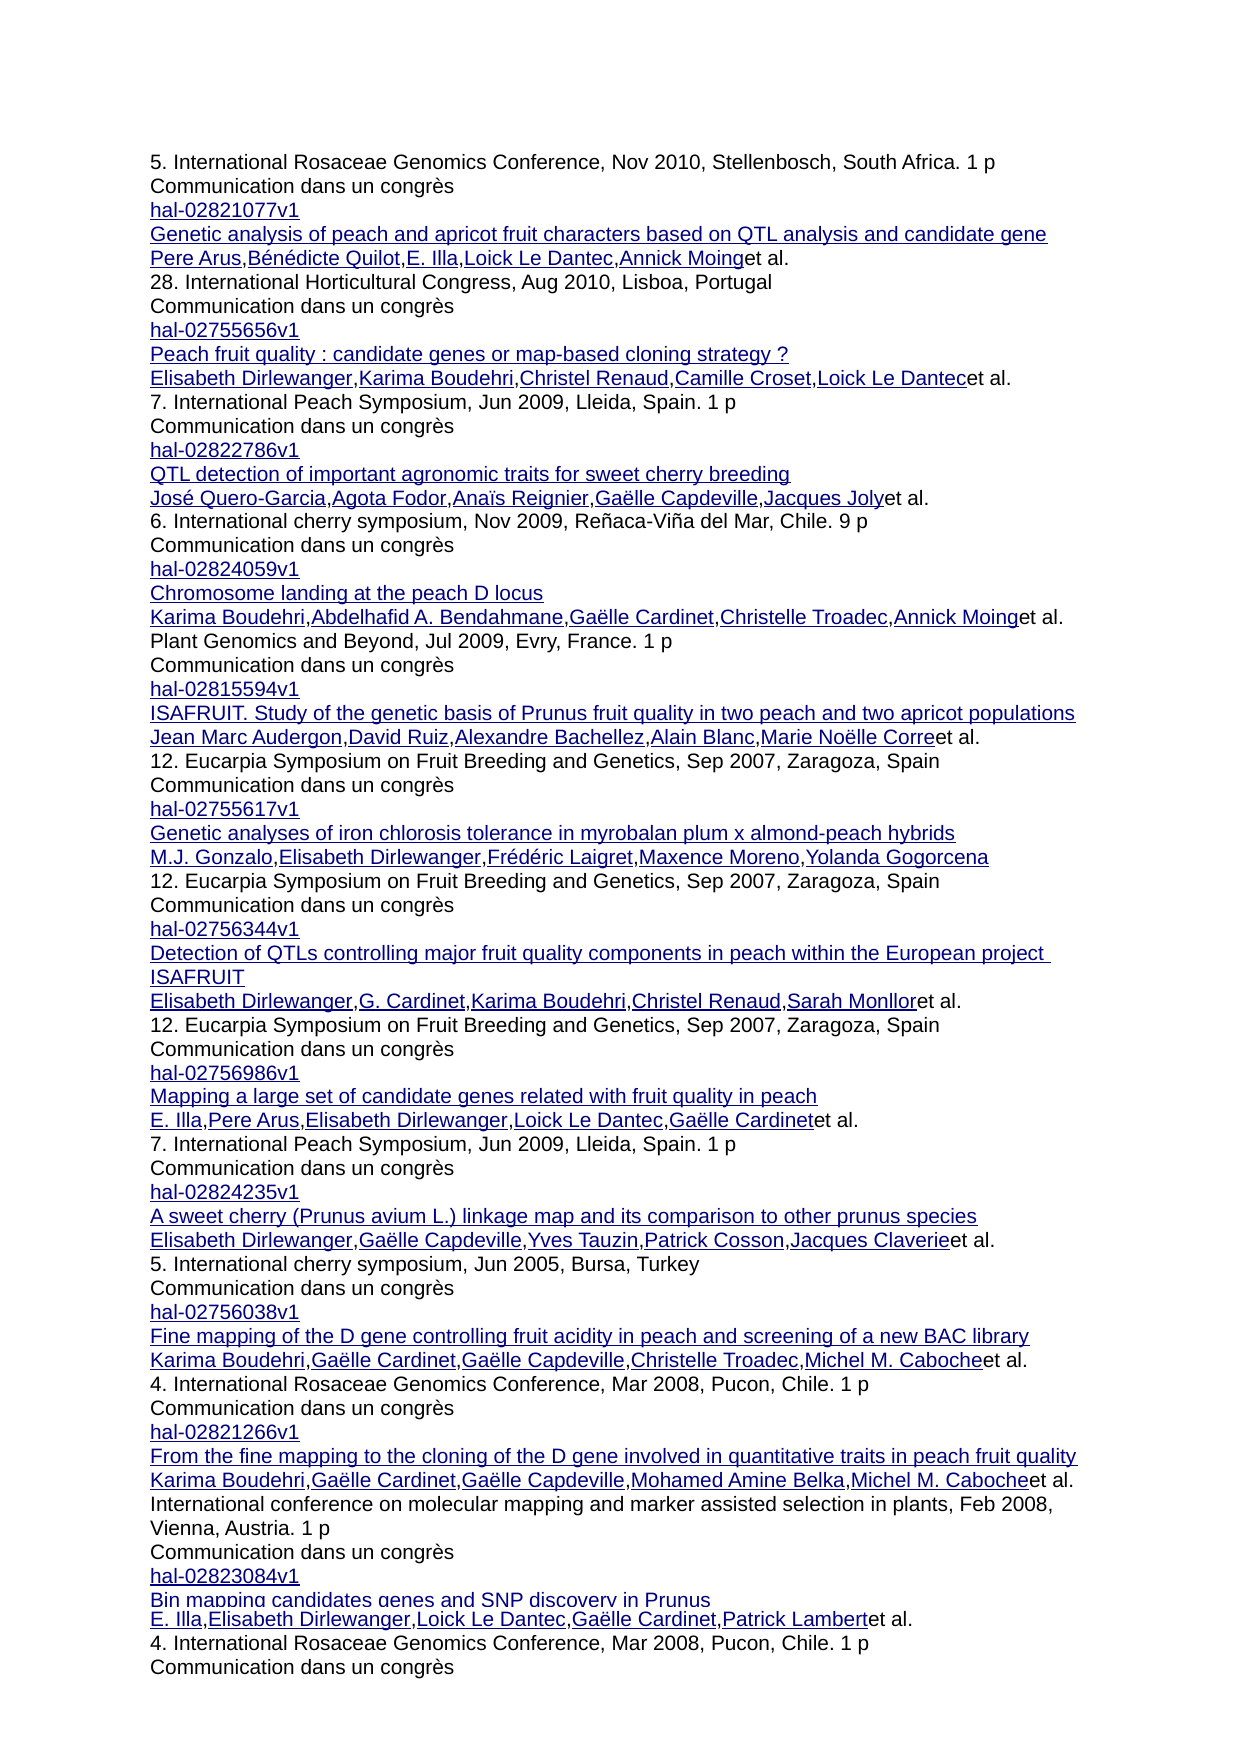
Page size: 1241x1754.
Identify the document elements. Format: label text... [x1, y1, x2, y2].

table_cell Genetic analysis of peach and apricot fruit characters based on QTL analysis and candidate gene Pere Arus,Bénédicte Quilot,E. Illa,Loick Le Dantec,Annick Moinget al. 28. International Horticultural Congress, Aug 2010, Lisboa, Portugal Communication dans un congrès hal-02755656v1 [150, 222, 1090, 342]
table_cell A sweet cherry (Prunus avium L.) linkage map and its comparison to other prunus species Elisabeth Dirlewanger,Gaëlle Capdeville,Yves Tauzin,Patrick Cosson,Jacques Claverieet al. 5. International cherry symposium, Jun 2005, Bursa, Turkey Communication dans un congrès hal-02756038v1 [150, 1204, 1090, 1324]
table_cell Genetic analyses of iron chlorosis tolerance in myrobalan plum x almond-peach hybrids M.J. Gonzalo,Elisabeth Dirlewanger,Frédéric Laigret,Maxence Moreno,Yolanda Gogorcena 12. Eucarpia Symposium on Fruit Breeding and Genetics, Sep 2007, Zaragoza, Spain Communication dans un congrès hal-02756344v1 [150, 821, 1090, 941]
table_cell 5. International Rosaceae Genomics Conference, Nov 2010, Stellenbosch, South Africa. 1 p Communication dans un congrès hal-02821077v1 [150, 150, 1090, 222]
table_cell Bin mapping candidates genes and SNP discovery in Prunus E. Illa,Elisabeth Dirlewanger,Loick Le Dantec,Gaëlle Cardinet,Patrick Lambertet al. 4. International Rosaceae Genomics Conference, Mar 2008, Pucon, Chile. 1 p Communication dans un congrès [150, 1588, 1090, 1679]
table_cell QTL detection of important agronomic traits for sweet cherry breeding José Quero-Garcia,Agota Fodor,Anaïs Reignier,Gaëlle Capdeville,Jacques Jolyet al. 6. International cherry symposium, Nov 2009, Reñaca-Viña del Mar, Chile. 9 p Communication dans un congrès hal-02824059v1 [150, 461, 1090, 581]
table_cell From the fine mapping to the cloning of the D gene involved in quantitative traits in peach fruit quality Karima Boudehri,Gaëlle Cardinet,Gaëlle Capdeville,Mohamed Amine Belka,Michel M. Cabocheet al. International conference on molecular mapping and marker assisted selection in plants, Feb 2008, Vienna, Austria. 1 p Communication dans un congrès hal-02823084v1 [150, 1444, 1090, 1587]
table_cell Peach fruit quality : candidate genes or map-based cloning strategy ? Elisabeth Dirlewanger,Karima Boudehri,Christel Renaud,Camille Croset,Loick Le Dantecet al. 7. International Peach Symposium, Jun 2009, Lleida, Spain. 1 p Communication dans un congrès hal-02822786v1 [150, 342, 1090, 461]
table_cell ISAFRUIT. Study of the genetic basis of Prunus fruit quality in two peach and two apricot populations Jean Marc Audergon,David Ruiz,Alexandre Bachellez,Alain Blanc,Marie Noëlle Correet al. 12. Eucarpia Symposium on Fruit Breeding and Genetics, Sep 2007, Zaragoza, Spain Communication dans un congrès hal-02755617v1 [150, 701, 1090, 821]
table_cell Detection of QTLs controlling major fruit quality components in peach within the European project ISAFRUIT Elisabeth Dirlewanger,G. Cardinet,Karima Boudehri,Christel Renaud,Sarah Monlloret al. 12. Eucarpia Symposium on Fruit Breeding and Genetics, Sep 2007, Zaragoza, Spain Communication dans un congrès hal-02756986v1 [150, 941, 1090, 1084]
table_cell Mapping a large set of candidate genes related with fruit quality in peach E. Illa,Pere Arus,Elisabeth Dirlewanger,Loick Le Dantec,Gaëlle Cardinetet al. 7. International Peach Symposium, Jun 2009, Lleida, Spain. 1 p Communication dans un congrès hal-02824235v1 [150, 1084, 1090, 1204]
table_cell Fine mapping of the D gene controlling fruit acidity in peach and screening of a new BAC library Karima Boudehri,Gaëlle Cardinet,Gaëlle Capdeville,Christelle Troadec,Michel M. Cabocheet al. 4. International Rosaceae Genomics Conference, Mar 2008, Pucon, Chile. 1 p Communication dans un congrès hal-02821266v1 [150, 1324, 1090, 1444]
table_cell Chromosome landing at the peach D locus Karima Boudehri,Abdelhafid A. Bendahmane,Gaëlle Cardinet,Christelle Troadec,Annick Moinget al. Plant Genomics and Beyond, Jul 2009, Evry, France. 1 p Communication dans un congrès hal-02815594v1 [150, 581, 1090, 701]
